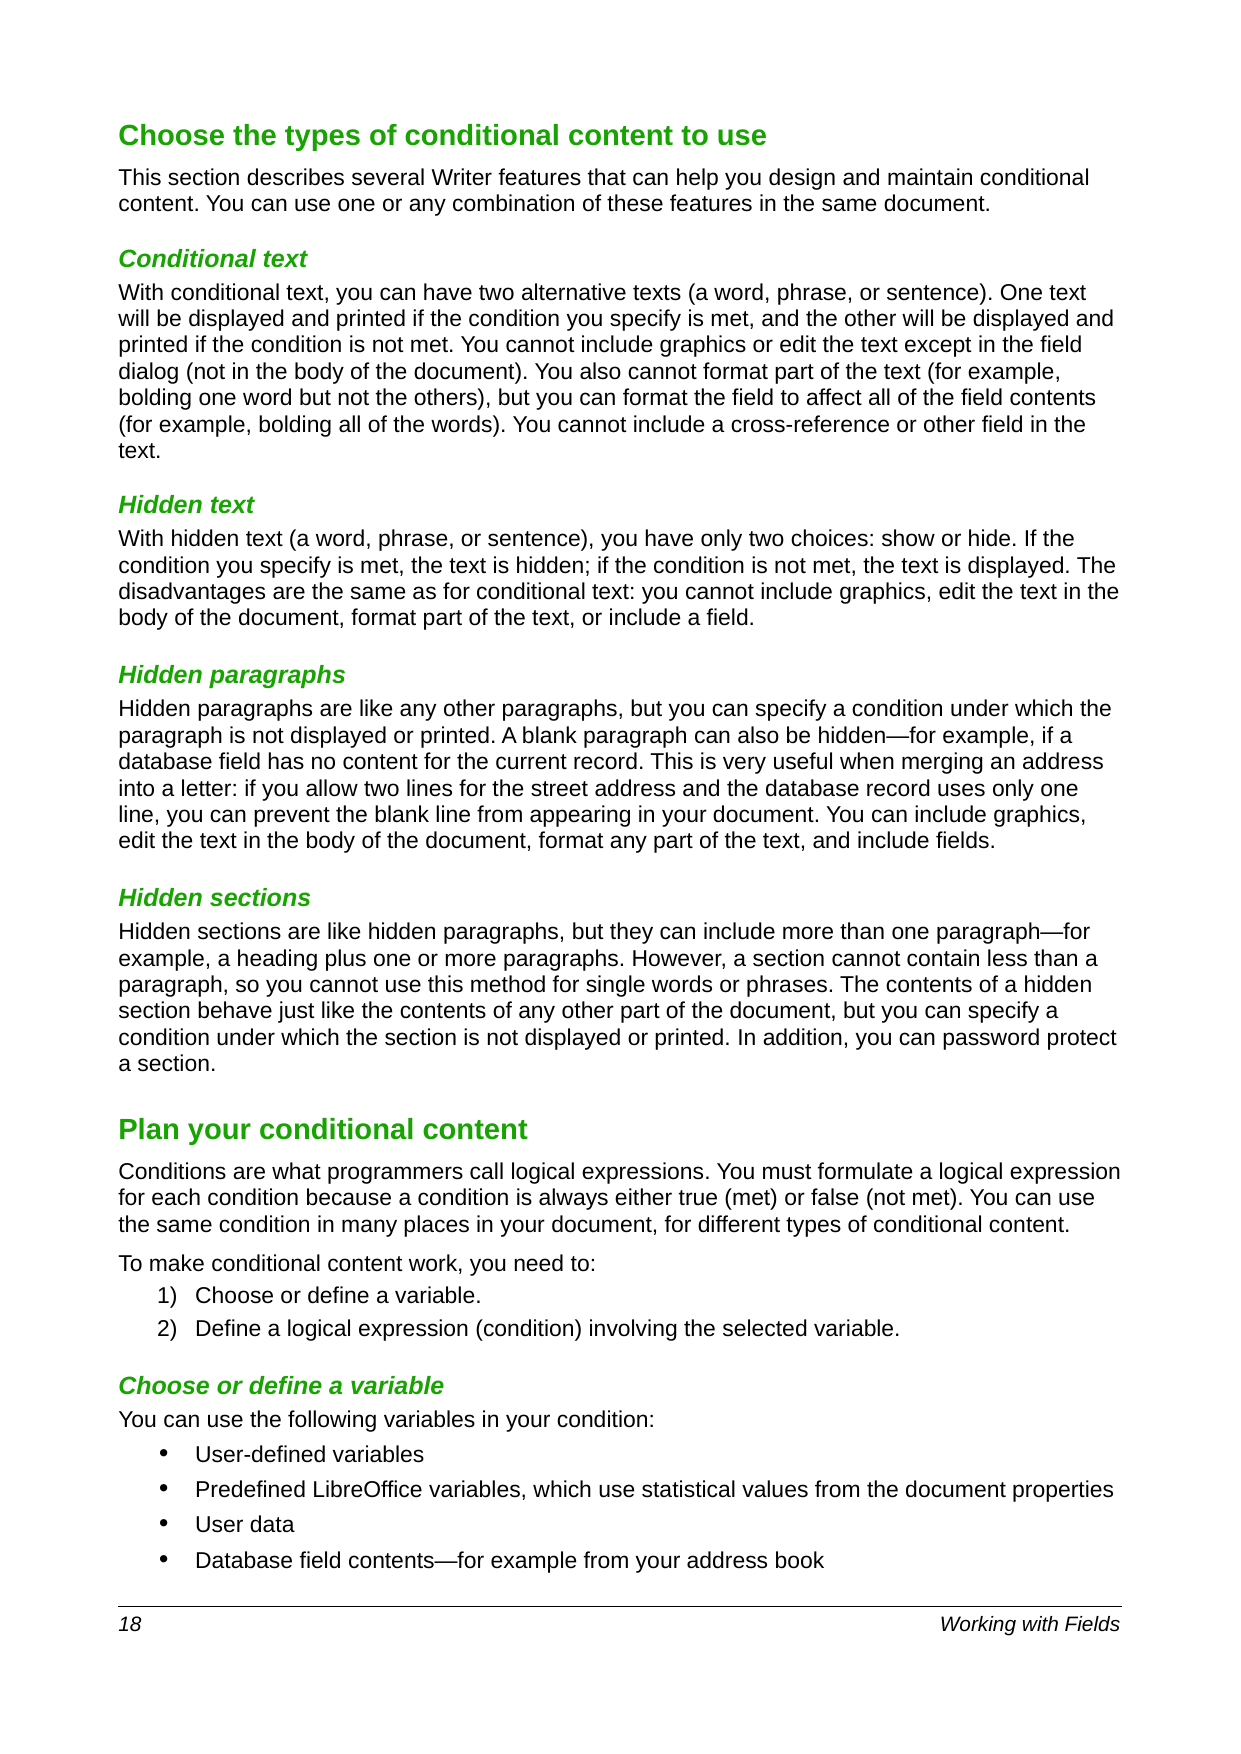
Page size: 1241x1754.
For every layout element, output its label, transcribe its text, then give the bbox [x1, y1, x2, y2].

text This section describes several Writer features that can help you design and maintain conditional content. You can use one or any combination of these features in the same document. [118, 164, 1122, 217]
text Conditions are what programmers call logical expressions. You must formulate a logical expression for each condition because a condition is always either true (met) or false (not met). You can use the same condition in many places in your document, for different types of conditional content. [118, 1158, 1122, 1237]
subtitle Choose or define a variable [118, 1371, 1122, 1399]
subtitle Plan your conditional content [118, 1112, 1122, 1146]
subtitle Conditional text [118, 244, 1122, 273]
subtitle Hidden paragraphs [118, 660, 1122, 689]
list You can use the following variables in your condition: [118, 1406, 1122, 1432]
list User data [156, 1510, 1122, 1539]
list Database field contents—for example from your address book [156, 1545, 1122, 1574]
subtitle Choose the types of conditional content to use [118, 118, 1122, 152]
text Hidden sections are like hidden paragraphs, but they can include more than one paragraph—for example, a heading plus one or more paragraphs. However, a section cannot contain less than a paragraph, so you cannot use this method for single words or phrases. The contents of a hidden section behave just like the contents of any other part of the document, but you can specify a condition under which the section is not displayed or printed. In addition, you can password protect a section. [118, 918, 1122, 1076]
list To make conditional content work, you need to: [118, 1249, 1122, 1276]
list Predefined LibreOffice variables, which use statistical values from the document properties [156, 1474, 1122, 1503]
list Define a logical expression (condition) involving the selected variable. [177, 1315, 1122, 1341]
text Hidden paragraphs are like any other paragraphs, but you can specify a condition under which the paragraph is not displayed or printed. A blank paragraph can also be hidden—for example, if a database field has no content for the current record. This is very useful when merging an address into a letter: if you allow two lines for the street address and the database record uses only one line, you can prevent the blank line from appearing in your document. You can include graphics, edit the text in the body of the document, format any part of the text, and include fields. [118, 695, 1122, 853]
list Choose or define a variable. [177, 1282, 1122, 1309]
subtitle Hidden sections [118, 883, 1122, 912]
text With conditional text, you can have two alternative texts (a word, phrase, or sentence). One text will be displayed and printed if the condition you specify is met, and the other will be displayed and printed if the condition is not met. You cannot include graphics or edit the text except in the field dialog (not in the body of the document). You also cannot format part of the text (for example, bolding one word but not the others), but you can format the field to affect all of the field contents (for example, bolding all of the words). You cannot include a cross-reference or other field in the text. [118, 279, 1122, 463]
text With hidden text (a word, phrase, or sentence), you have only two choices: show or hide. If the condition you specify is met, the text is hidden; if the condition is not met, the text is displayed. The disadvantages are the same as for conditional text: you cannot include graphics, edit the text in the body of the document, format part of the text, or include a field. [118, 525, 1122, 631]
subtitle Hidden text [118, 491, 1122, 519]
list User-defined variables [156, 1439, 1122, 1468]
